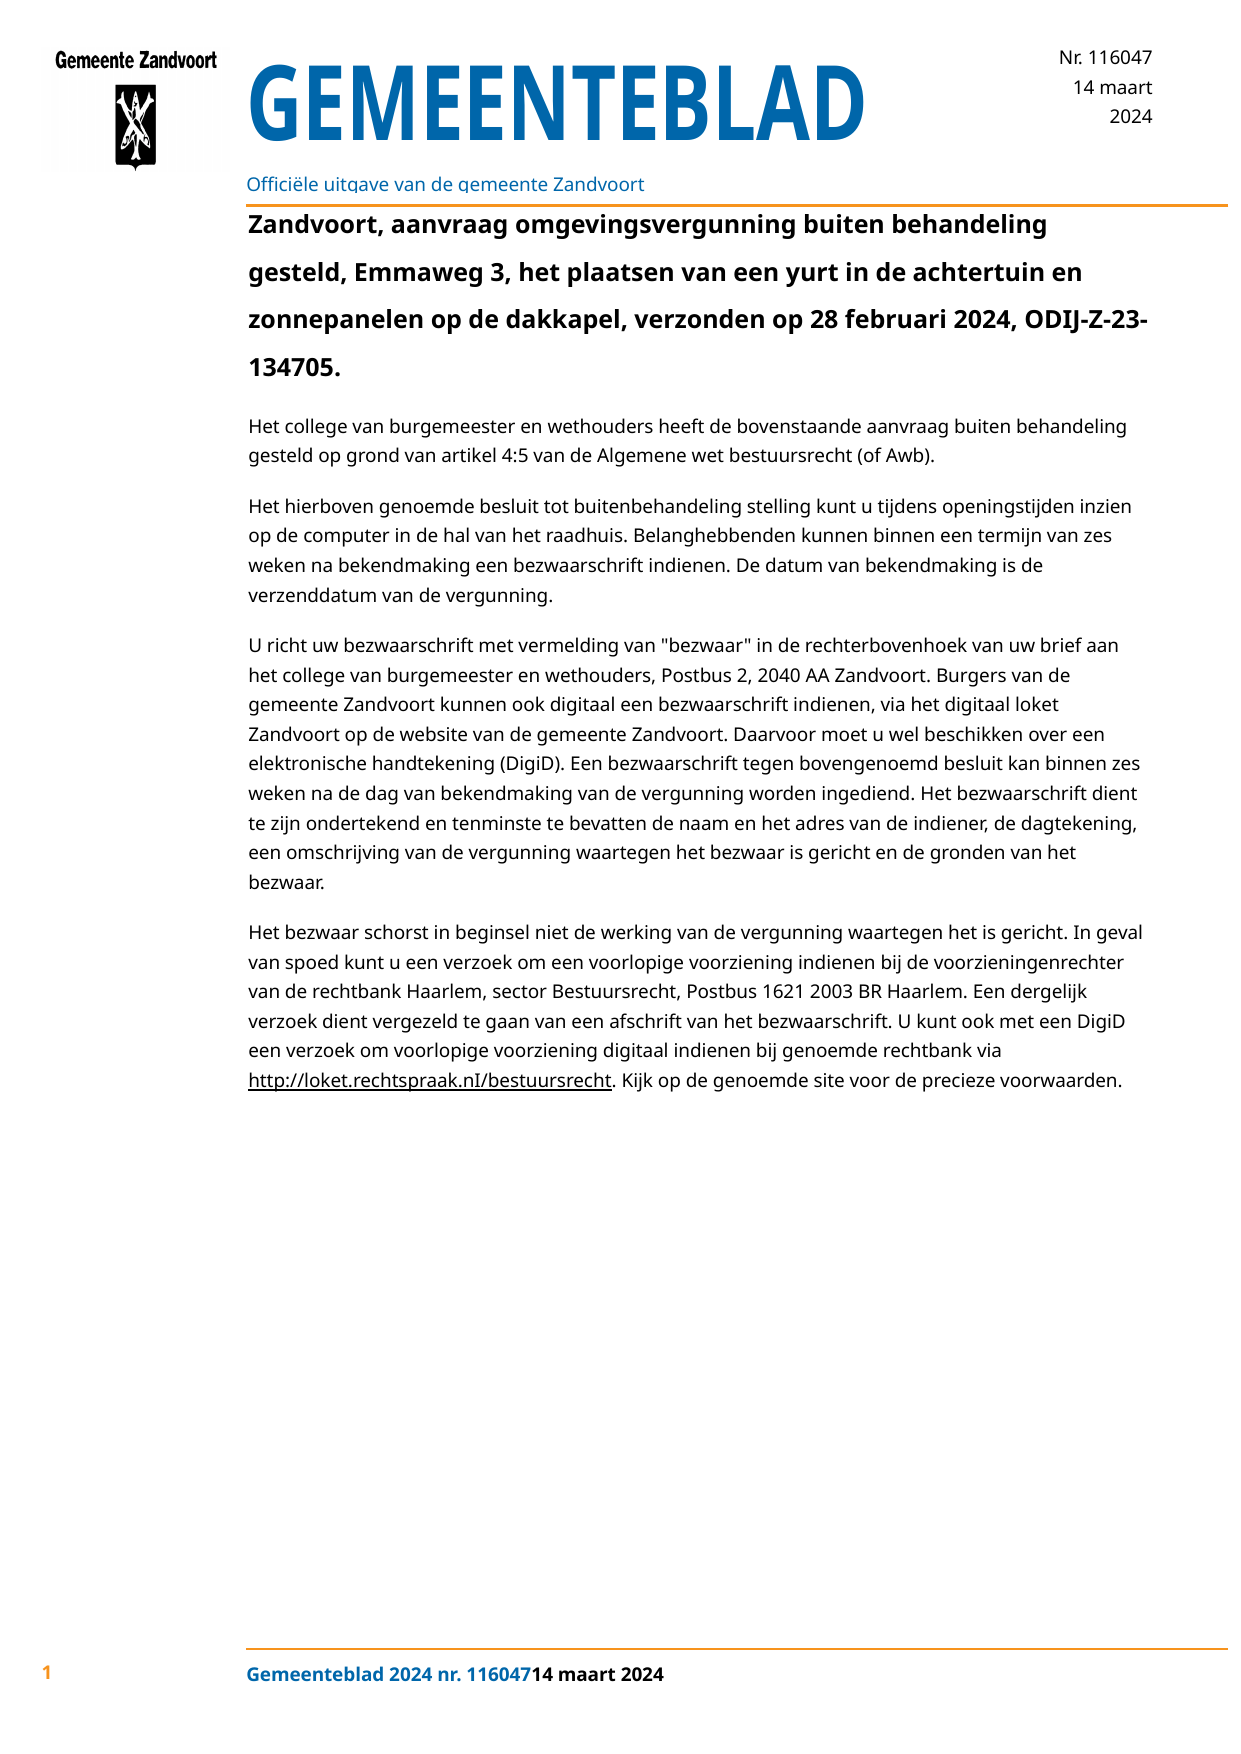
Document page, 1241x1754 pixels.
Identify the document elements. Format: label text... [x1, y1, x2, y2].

text Zandvoort, aanvraag omgevingsvergunning buiten behandeling gesteld, Emmaweg 3, het plaatsen van een yurt in de achtertuin en zonnepanelen op de dakkapel, verzonden op 28 februari 2024, ODIJ-Z-23-134705. [248, 207, 1152, 384]
text U richt uw bezwaarschrift met vermelding van "bezwaar" in de rechterbovenhoek van uw brief aan het college van burgemeester en wethouders, Postbus 2, 2040 AA Zandvoort. Burgers van de gemeente Zandvoort kunnen ook digitaal een bezwaarschrift indienen, via het digitaal loket Zandvoort op de website van de gemeente Zandvoort. Daarvoor moet u wel beschikken over een elektronische handtekening (DigiD). Een bezwaarschrift tegen bovengenoemd besluit kan binnen zes weken na de dag van bekendmaking van de vergunning worden ingediend. Het bezwaarschrift dient te zijn ondertekend en tenminste te bevatten de naam en het adres van de indiener, de dagtekening, een omschrijving van de vergunning waartegen het bezwaar is gericht en de gronden van het bezwaar. [248, 632, 1152, 895]
text Het bezwaar schorst in beginsel niet de werking van de vergunning waartegen het is gericht. In geval van spoed kunt u een verzoek om een voorlopige voorziening indienen bij de voorzieningenrechter van de rechtbank Haarlem, sector Bestuursrecht, Postbus 1621 2003 BR Haarlem. Een dergelijk verzoek dient vergezeld te gaan van een afschrift van het bezwaarschrift. U kunt ook met een DigiD een verzoek om voorlopige voorziening digitaal indienen bij genoemde rechtbank via http://loket.rechtspraak.nI/bestuursrecht. Kijk op de genoemde site voor de precieze voorwaarden. [248, 919, 1152, 1093]
text Het college van burgemeester en wethouders heeft de bovenstaande aanvraag buiten behandeling gesteld op grond van artikel 4:5 van de Algemene wet bestuursrecht (of Awb). [248, 413, 1152, 468]
text Het hierboven genoemde besluit tot buitenbehandeling stelling kunt u tijdens openingstijden inzien op de computer in de hal van het raadhuis. Belanghebbenden kunnen binnen een termijn van zes weken na bekendmaking een bezwaarschrift indienen. De datum van bekendmaking is de verzenddatum van de vergunning. [248, 493, 1152, 608]
picture [41, 47, 231, 172]
